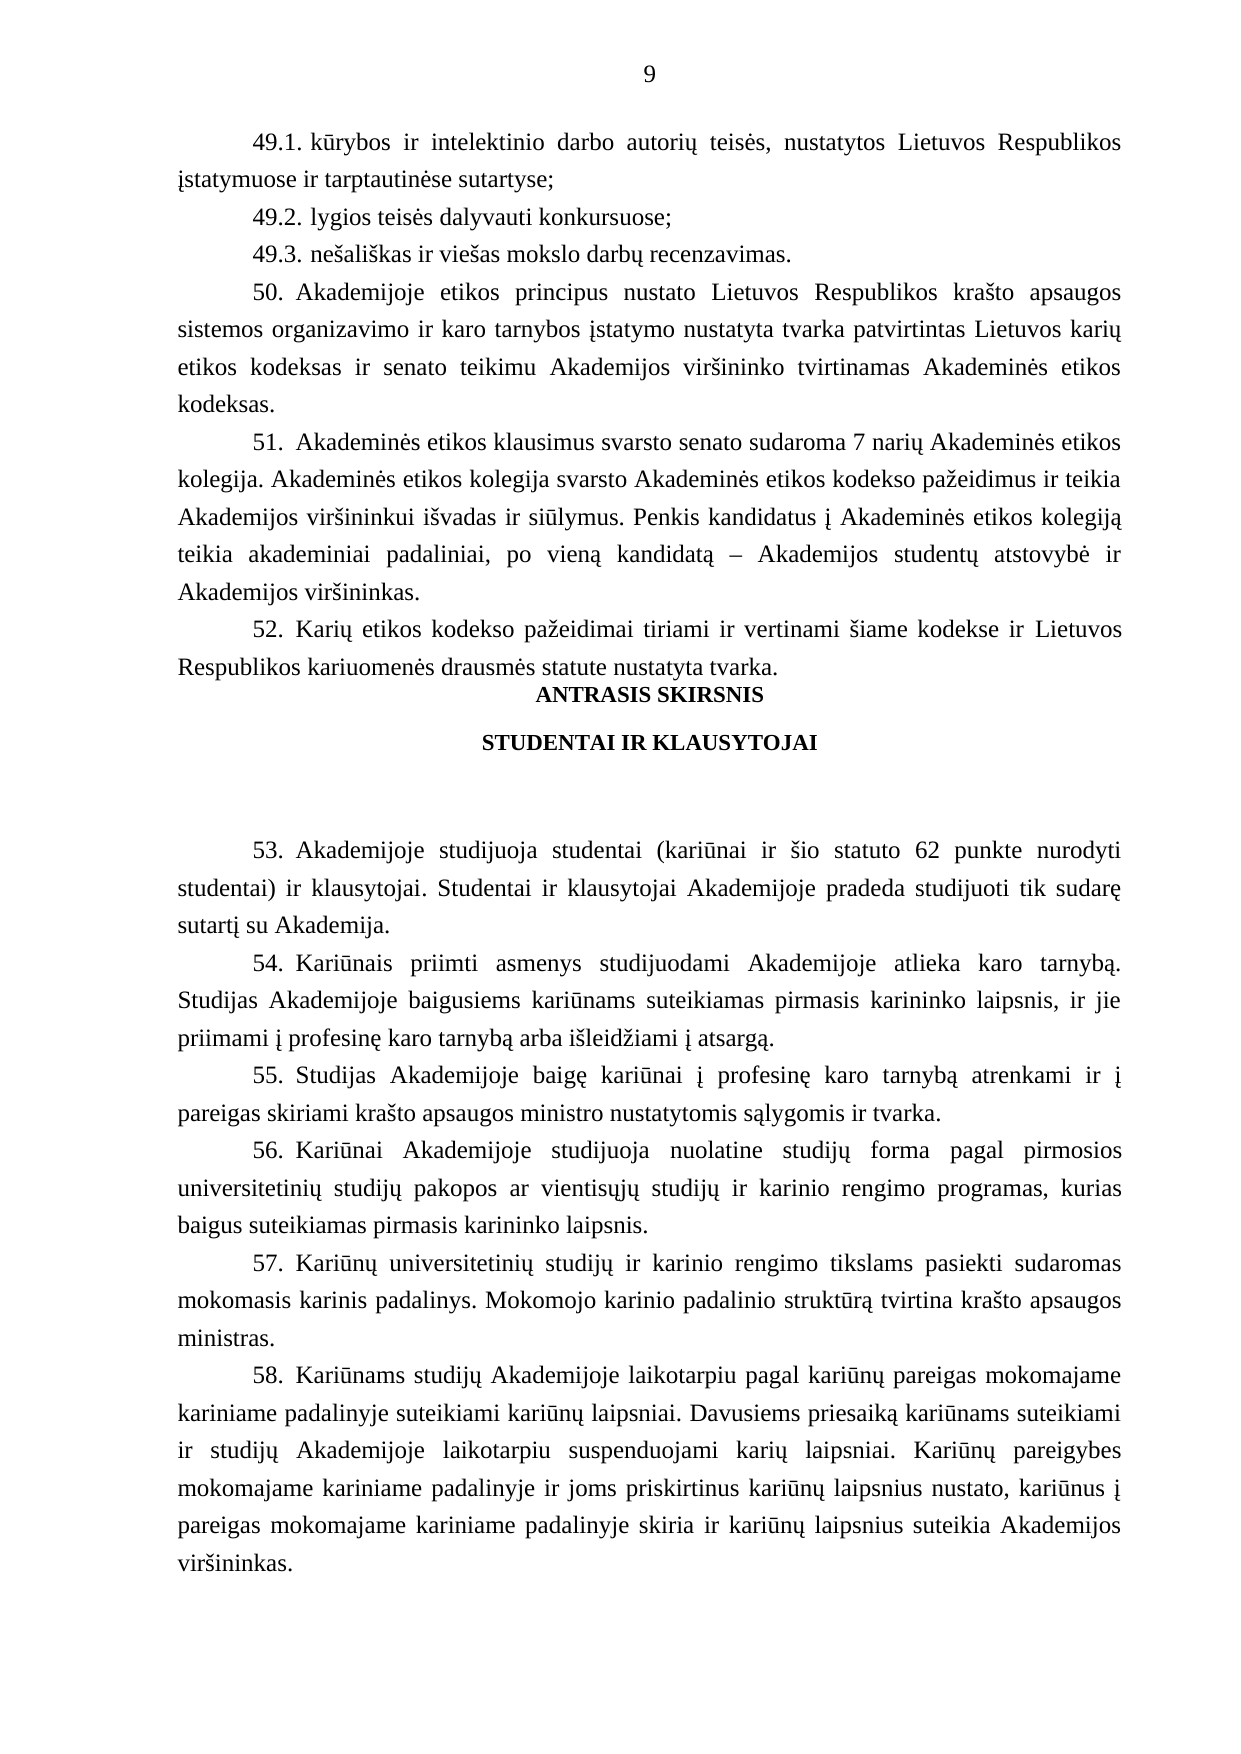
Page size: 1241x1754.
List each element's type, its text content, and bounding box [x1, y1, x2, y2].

text 49.3. nešališkas ir viešas mokslo darbų recenzavimas. [177, 231, 1122, 268]
text STUDENTAI IR KLAUSYTOJAI [177, 728, 1122, 755]
text 53. Akademijoje studijuoja studentai (kariūnai ir šio statuto 62 punkte nurodyti studentai) ir klausytojai. Studentai ir klausytojai Akademijoje pradeda studijuoti tik sudarę sutartį su Akademija. [177, 827, 1122, 939]
text 49.1. kūrybos ir intelektinio darbo autorių teisės, nustatytos Lietuvos Respublikos įstatymuose ir tarptautinėse sutartyse; [177, 118, 1122, 193]
text 50. Akademijoje etikos principus nustato Lietuvos Respublikos krašto apsaugos sistemos organizavimo ir karo tarnybos įstatymo nustatyta tvarka patvirtintas Lietuvos karių etikos kodeksas ir senato teikimu Akademijos viršininko tvirtinamas Akademinės etikos kodeksas. [177, 268, 1122, 418]
text 57. Kariūnų universitetinių studijų ir karinio rengimo tikslams pasiekti sudaromas mokomasis karinis padalinys. Mokomojo karinio padalinio struktūrą tvirtina krašto apsaugos ministras. [177, 1239, 1122, 1352]
text 58. Kariūnams studijų Akademijoje laikotarpiu pagal kariūnų pareigas mokomajame kariniame padalinyje suteikiami kariūnų laipsniai. Davusiems priesaiką kariūnams suteikiami ir studijų Akademijoje laikotarpiu suspenduojami karių laipsniai. Kariūnų pareigybes mokomajame kariniame padalinyje ir joms priskirtinus kariūnų laipsnius nustato, kariūnus į pareigas mokomajame kariniame padalinyje skiria ir kariūnų laipsnius suteikia Akademijos viršininkas. [177, 1352, 1122, 1577]
text 49.2. lygios teisės dalyvauti konkursuose; [177, 193, 1122, 231]
text 56. Kariūnai Akademijoje studijuoja nuolatine studijų forma pagal pirmosios universitetinių studijų pakopos ar vientisųjų studijų ir karinio rengimo programas, kurias baigus suteikiamas pirmasis karininko laipsnis. [177, 1127, 1122, 1239]
text ANTRASIS SKIRSNIS [177, 681, 1122, 707]
text 52. Karių etikos kodekso pažeidimai tiriami ir vertinami šiame kodekse ir Lietuvos Respublikos kariuomenės drausmės statute nustatyta tvarka. [177, 606, 1122, 681]
text 55. Studijas Akademijoje baigę kariūnai į profesinę karo tarnybą atrenkami ir į pareigas skiriami krašto apsaugos ministro nustatytomis sąlygomis ir tvarka. [177, 1052, 1122, 1127]
text 51. Akademinės etikos klausimus svarsto senato sudaroma 7 narių Akademinės etikos kolegija. Akademinės etikos kolegija svarsto Akademinės etikos kodekso pažeidimus ir teikia Akademijos viršininkui išvadas ir siūlymus. Penkis kandidatus į Akademinės etikos kolegiją teikia akademiniai padaliniai, po vieną kandidatą – Akademijos studentų atstovybė ir Akademijos viršininkas. [177, 418, 1122, 606]
text 54. Kariūnais priimti asmenys studijuodami Akademijoje atlieka karo tarnybą. Studijas Akademijoje baigusiems kariūnams suteikiamas pirmasis karininko laipsnis, ir jie priimami į profesinę karo tarnybą arba išleidžiami į atsargą. [177, 939, 1122, 1052]
